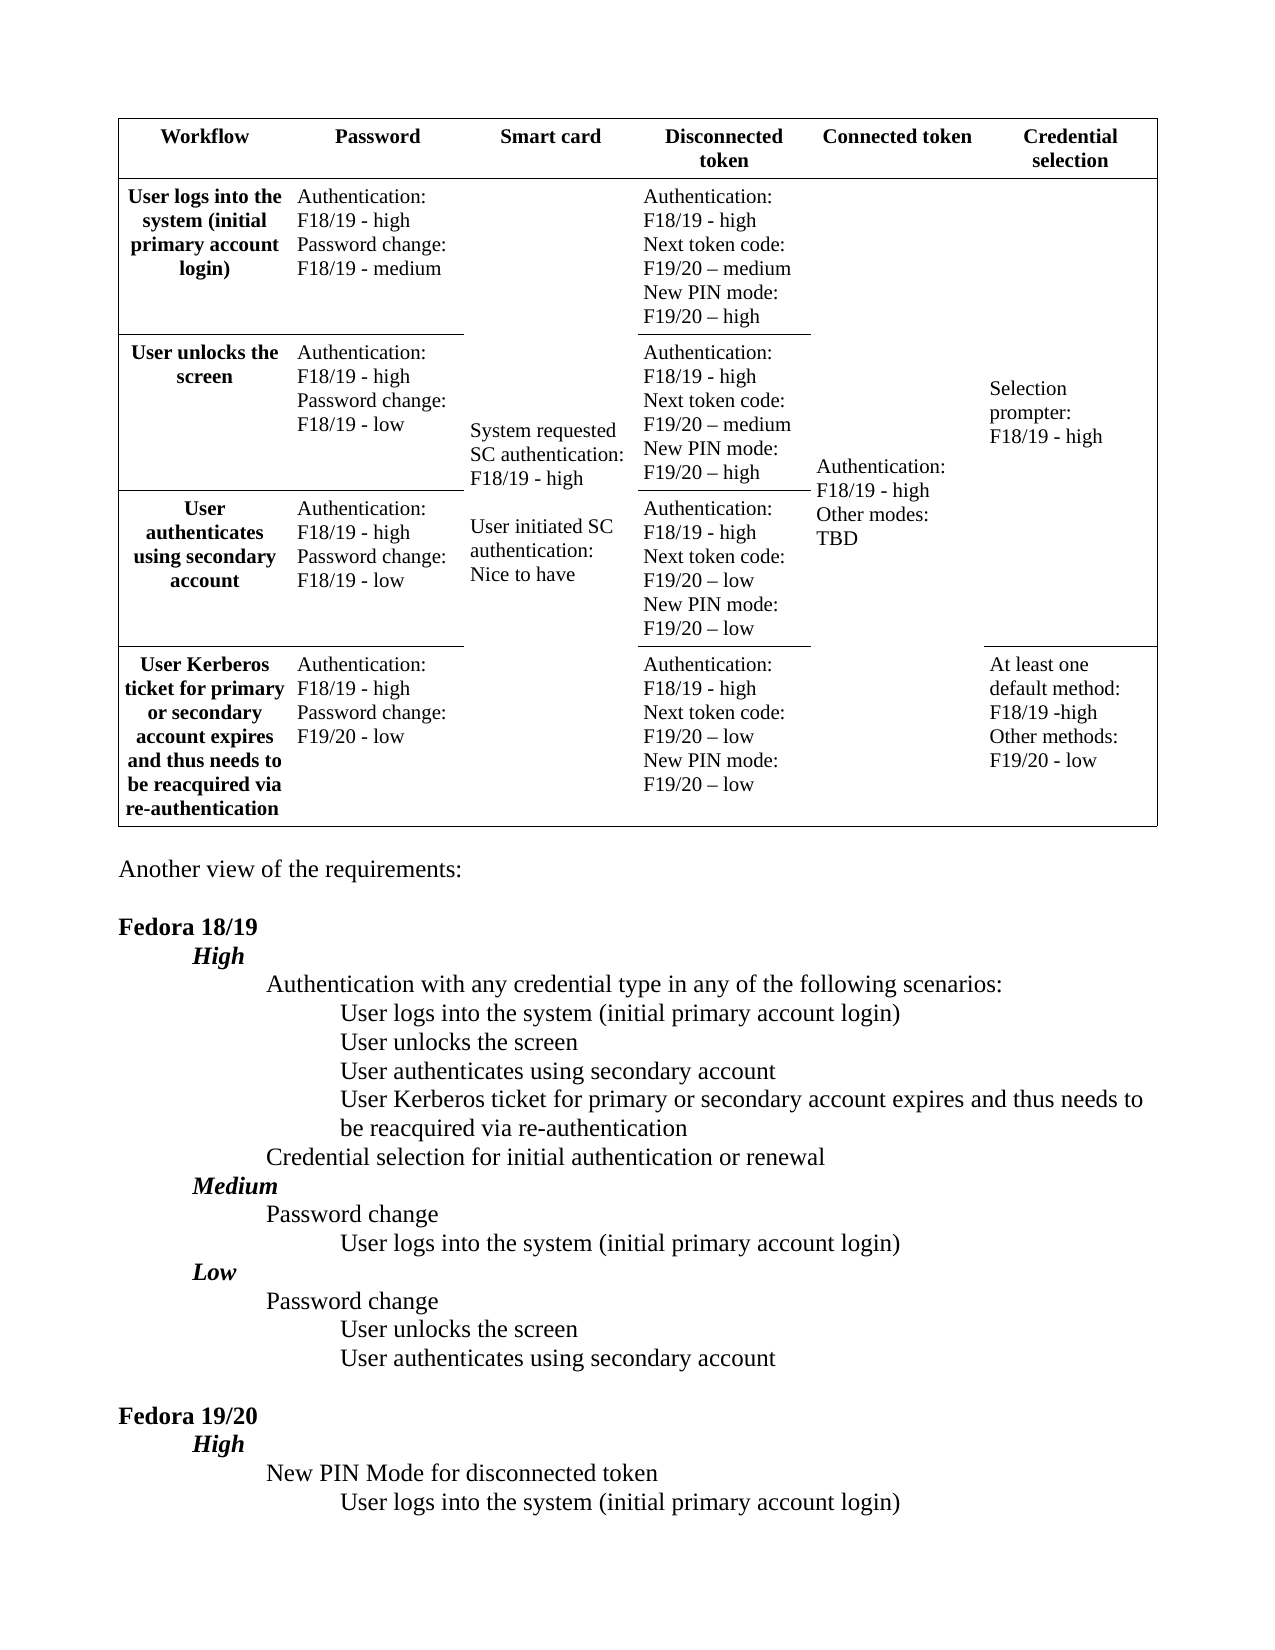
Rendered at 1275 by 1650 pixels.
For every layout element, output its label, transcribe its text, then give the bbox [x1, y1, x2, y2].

text User unlocks the screen [340, 1027, 1157, 1056]
table_header Credential selection [984, 119, 1157, 178]
text Low [118, 1257, 1157, 1286]
text User Kerberos ticket for primary or secondary account expires and thus needs to be reacquired via re-authentication [340, 1084, 1157, 1142]
table_cell Authentication: F18/19 - high Password change: F18/19 - low [291, 491, 464, 646]
text User logs into the system (initial primary account login) [340, 1487, 1157, 1516]
table_cell Authentication: F18/19 - high Next token code: F19/20 – low New PIN mode: F19/20 – low [638, 491, 811, 646]
text High [118, 1429, 1157, 1458]
text User unlocks the screen [118, 1314, 1157, 1343]
text Another view of the requirements: [118, 854, 1157, 883]
text New PIN Mode for disconnected token [118, 1458, 1157, 1487]
table_cell User authenticates using secondary account [119, 491, 291, 646]
text High [118, 941, 1157, 969]
table_cell Authentication: F18/19 - high Other modes: TBD [811, 179, 984, 826]
text Credential selection for initial authentication or renewal [266, 1142, 1157, 1171]
table_cell Authentication: F18/19 - high Next token code: F19/20 – medium New PIN mode: F19/20 – high [638, 179, 811, 334]
table_cell Authentication: F18/19 - high Next token code: F19/20 – medium New PIN mode: F19/20 – high [638, 335, 811, 490]
text Authentication with any credential type in any of the following scenarios: [118, 969, 1157, 998]
table_cell Authentication: F18/19 - high Next token code: F19/20 – low New PIN mode: F19/20 – low [638, 647, 811, 826]
text Password change [118, 1286, 1157, 1314]
text Medium [118, 1171, 1157, 1199]
table_header Disconnected token [638, 119, 811, 178]
table_cell Authentication: F18/19 - high Password change: F18/19 - low [291, 335, 464, 490]
text Password change [118, 1199, 1157, 1228]
table_header Password [291, 119, 464, 178]
text User logs into the system (initial primary account login) [340, 998, 1157, 1027]
table_cell At least one default method: F18/19 -high Other methods: F19/20 - low [984, 647, 1157, 826]
text Fedora 18/19 [118, 912, 1157, 941]
table_cell Authentication: F18/19 - high Password change: F19/20 - low [291, 647, 464, 826]
text Fedora 19/20 [118, 1401, 1157, 1429]
table_header Smart card [464, 119, 637, 178]
table_header Connected token [811, 119, 984, 178]
table_cell Authentication: F18/19 - high Password change: F18/19 - medium [291, 179, 464, 334]
table_cell Selection prompter: F18/19 - high [984, 179, 1157, 646]
text User logs into the system (initial primary account login) [118, 1228, 1157, 1257]
text User authenticates using secondary account [340, 1056, 1157, 1084]
table_cell System requested SC authentication: F18/19 - high User initiated SC authentication: Nice to have [464, 179, 637, 826]
table_cell User unlocks the screen [119, 335, 291, 490]
table_header Workflow [119, 119, 291, 178]
table_cell User logs into the system (initial primary account login) [119, 179, 291, 334]
text User authenticates using secondary account [118, 1343, 1157, 1372]
table_cell User Kerberos ticket for primary or secondary account expires and thus needs to be reacquired via re-authentication [119, 647, 291, 826]
